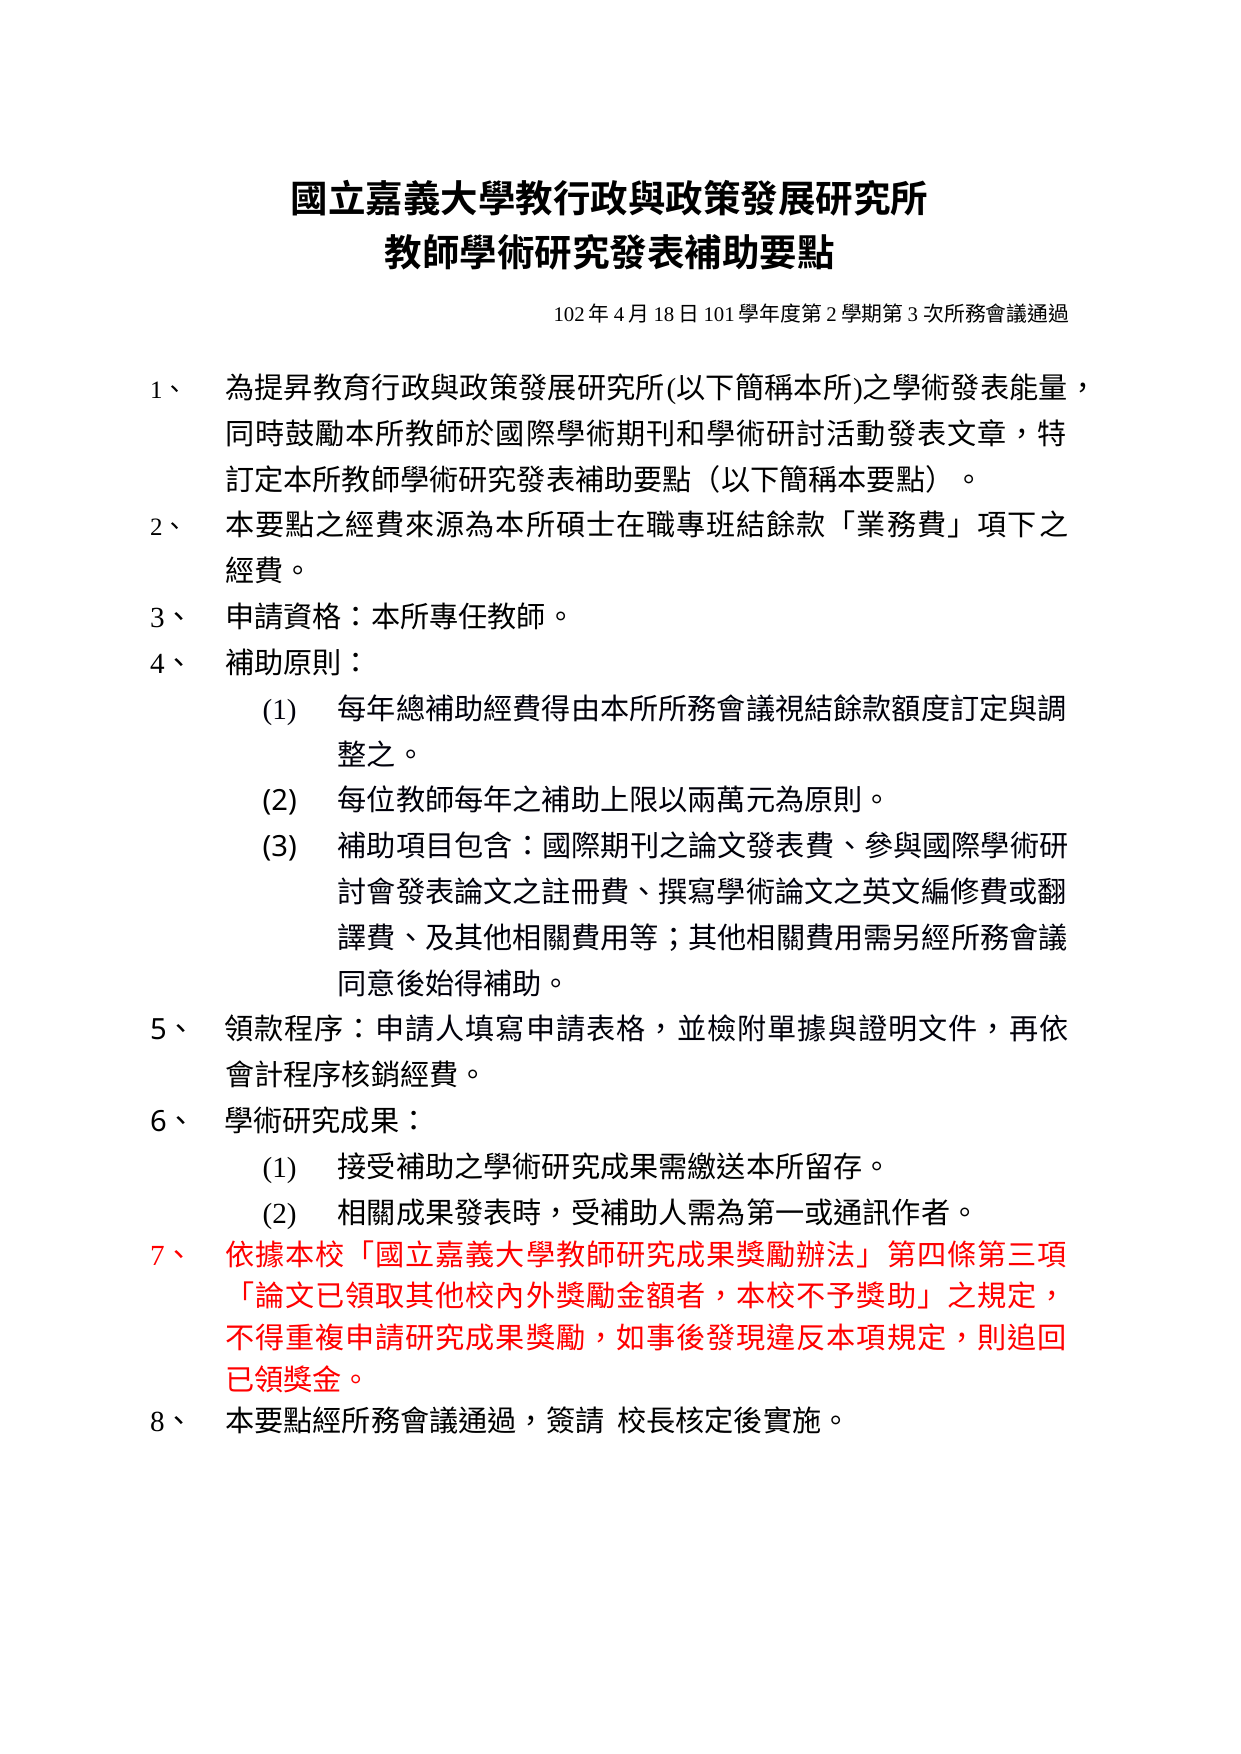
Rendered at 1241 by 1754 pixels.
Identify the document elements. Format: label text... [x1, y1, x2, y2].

list 依據本校「國立嘉義大學教師研究成果獎勵辦法」第四條第三項「論文已領取其他校內外獎勵金額者，本校不予獎助」之規定，不得重複申請研究成果獎勵，如事後發現違反本項規定，則追回已領獎金。 [150, 1232, 1069, 1398]
list 接受補助之學術研究成果需繳送本所留存。 [262, 1140, 1069, 1186]
text 國立嘉義大學教行政與政策發展研究所 教師學術研究發表補助要點 [150, 169, 1069, 277]
list 本要點之經費來源為本所碩士在職專班結餘款「業務費」項下之經費。 [150, 498, 1069, 590]
list 本要點經所務會議通過，簽請 校長核定後實施。 [150, 1398, 1069, 1440]
list 申請資格：本所專任教師。 [150, 590, 1069, 636]
list 補助原則： [150, 636, 1069, 682]
list 領款程序：申請人填寫申請表格，並檢附單據與證明文件，再依會計程序核銷經費。 [150, 1002, 1069, 1094]
list 每年總補助經費得由本所所務會議視結餘款額度訂定與調整之。 [262, 682, 1069, 773]
list 相關成果發表時，受補助人需為第一或通訊作者。 [262, 1186, 1069, 1232]
list 為提昇教育行政與政策發展研究所(以下簡稱本所)之學術發表能量，同時鼓勵本所教師於國際學術期刊和學術研討活動發表文章，特訂定本所教師學術研究發表補助要點（以下簡稱本要點）。 [150, 361, 1069, 498]
list 每位教師每年之補助上限以兩萬元為原則。 [262, 773, 1069, 819]
list 學術研究成果： [150, 1094, 1069, 1140]
text 102年4月18日101學年度第2學期第3 次所務會議通過 [150, 296, 1069, 327]
list 補助項目包含：國際期刊之論文發表費、參與國際學術研討會發表論文之註冊費、撰寫學術論文之英文編修費或翻譯費、及其他相關費用等；其他相關費用需另經所務會議同意後始得補助。 [262, 819, 1069, 1002]
